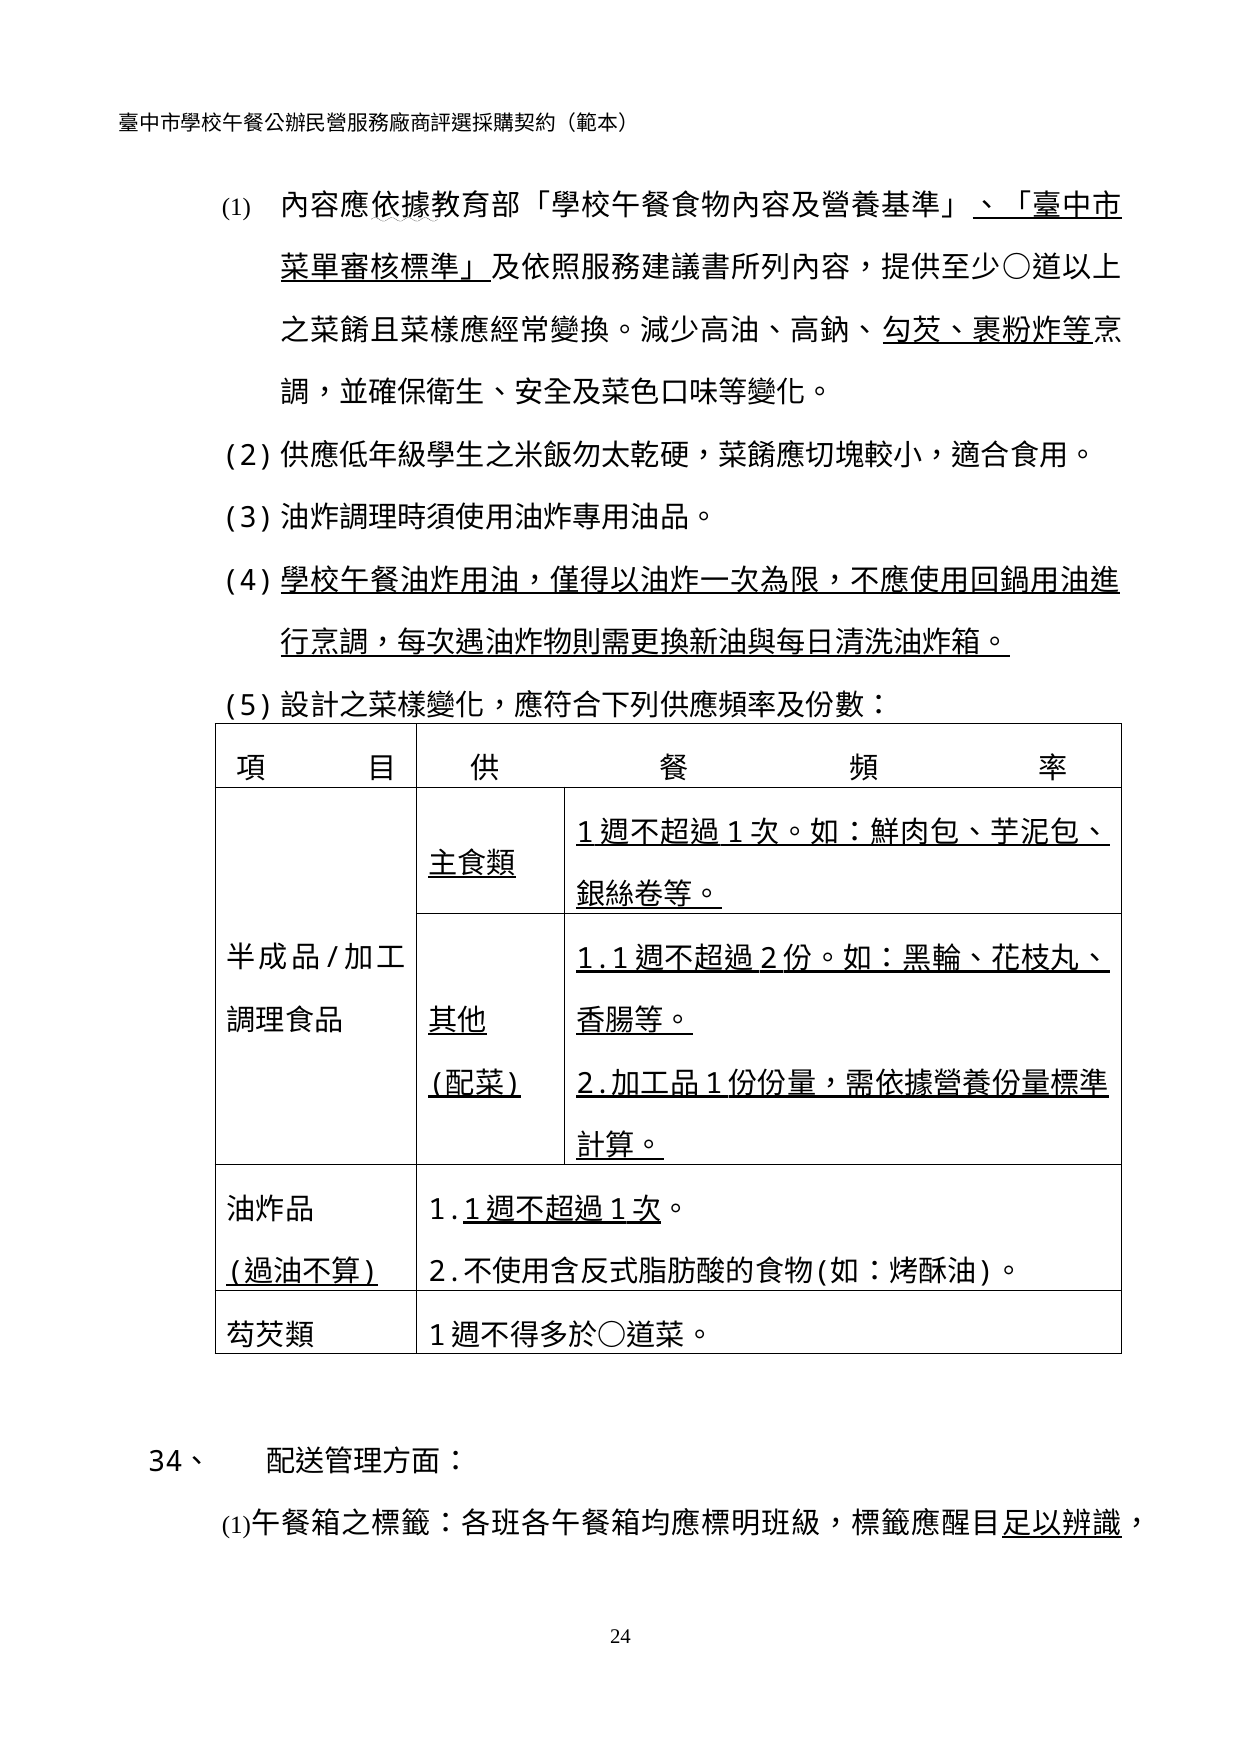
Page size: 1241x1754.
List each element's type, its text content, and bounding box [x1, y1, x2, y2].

table_cell 1.1週不超過2份。如：黑輪、花枝丸、香腸等。 2.加工品1份份量，需依據營養份量標準計算。 [565, 914, 1121, 1164]
list 設計之菜樣變化，應符合下列供應頻率及份數： [222, 661, 1122, 723]
table_header 項 目 [216, 724, 416, 787]
table_cell 主食類 [417, 788, 564, 913]
table_cell 1週不得多於○道菜。 [417, 1291, 1121, 1353]
list 內容應依據教育部「學校午餐食物內容及營養基準」、「臺中市菜單審核標準」及依照服務建議書所列內容，提供至少○道以上之菜餚且菜樣應經常變換。減少高油、高鈉、勾芡、裹粉炸等烹調，並確保衛生、安全及菜色口味等變化。 [222, 161, 1122, 411]
table_cell 油炸品 (過油不算) [216, 1165, 416, 1290]
list 油炸調理時須使用油炸專用油品。 [222, 473, 1122, 536]
list 午餐箱之標籤：各班各午餐箱均應標明班級，標籤應醒目足以辨識，數量變動時立即更新。 [222, 1479, 1122, 1542]
table_cell 其他 (配菜) [417, 914, 564, 1164]
table_cell 1週不超過1次。如：鮮肉包、芋泥包、銀絲卷等。 [565, 788, 1121, 913]
list 學校午餐油炸用油，僅得以油炸一次為限，不應使用回鍋用油進行烹調，每次遇油炸物則需更換新油與每日清洗油炸箱。 [222, 536, 1122, 661]
list 配送管理方面： [148, 1417, 1122, 1479]
table_header 供 餐 頻 率 [417, 724, 1121, 787]
list 供應低年級學生之米飯勿太乾硬，菜餚應切塊較小，適合食用。 [222, 411, 1122, 473]
table_cell 半成品/加工調理食品 [216, 788, 416, 1164]
table_cell 1.1週不超過1次。 2.不使用含反式脂肪酸的食物(如：烤酥油)。 [417, 1165, 1121, 1290]
table_cell 芶芡類 [216, 1291, 416, 1353]
